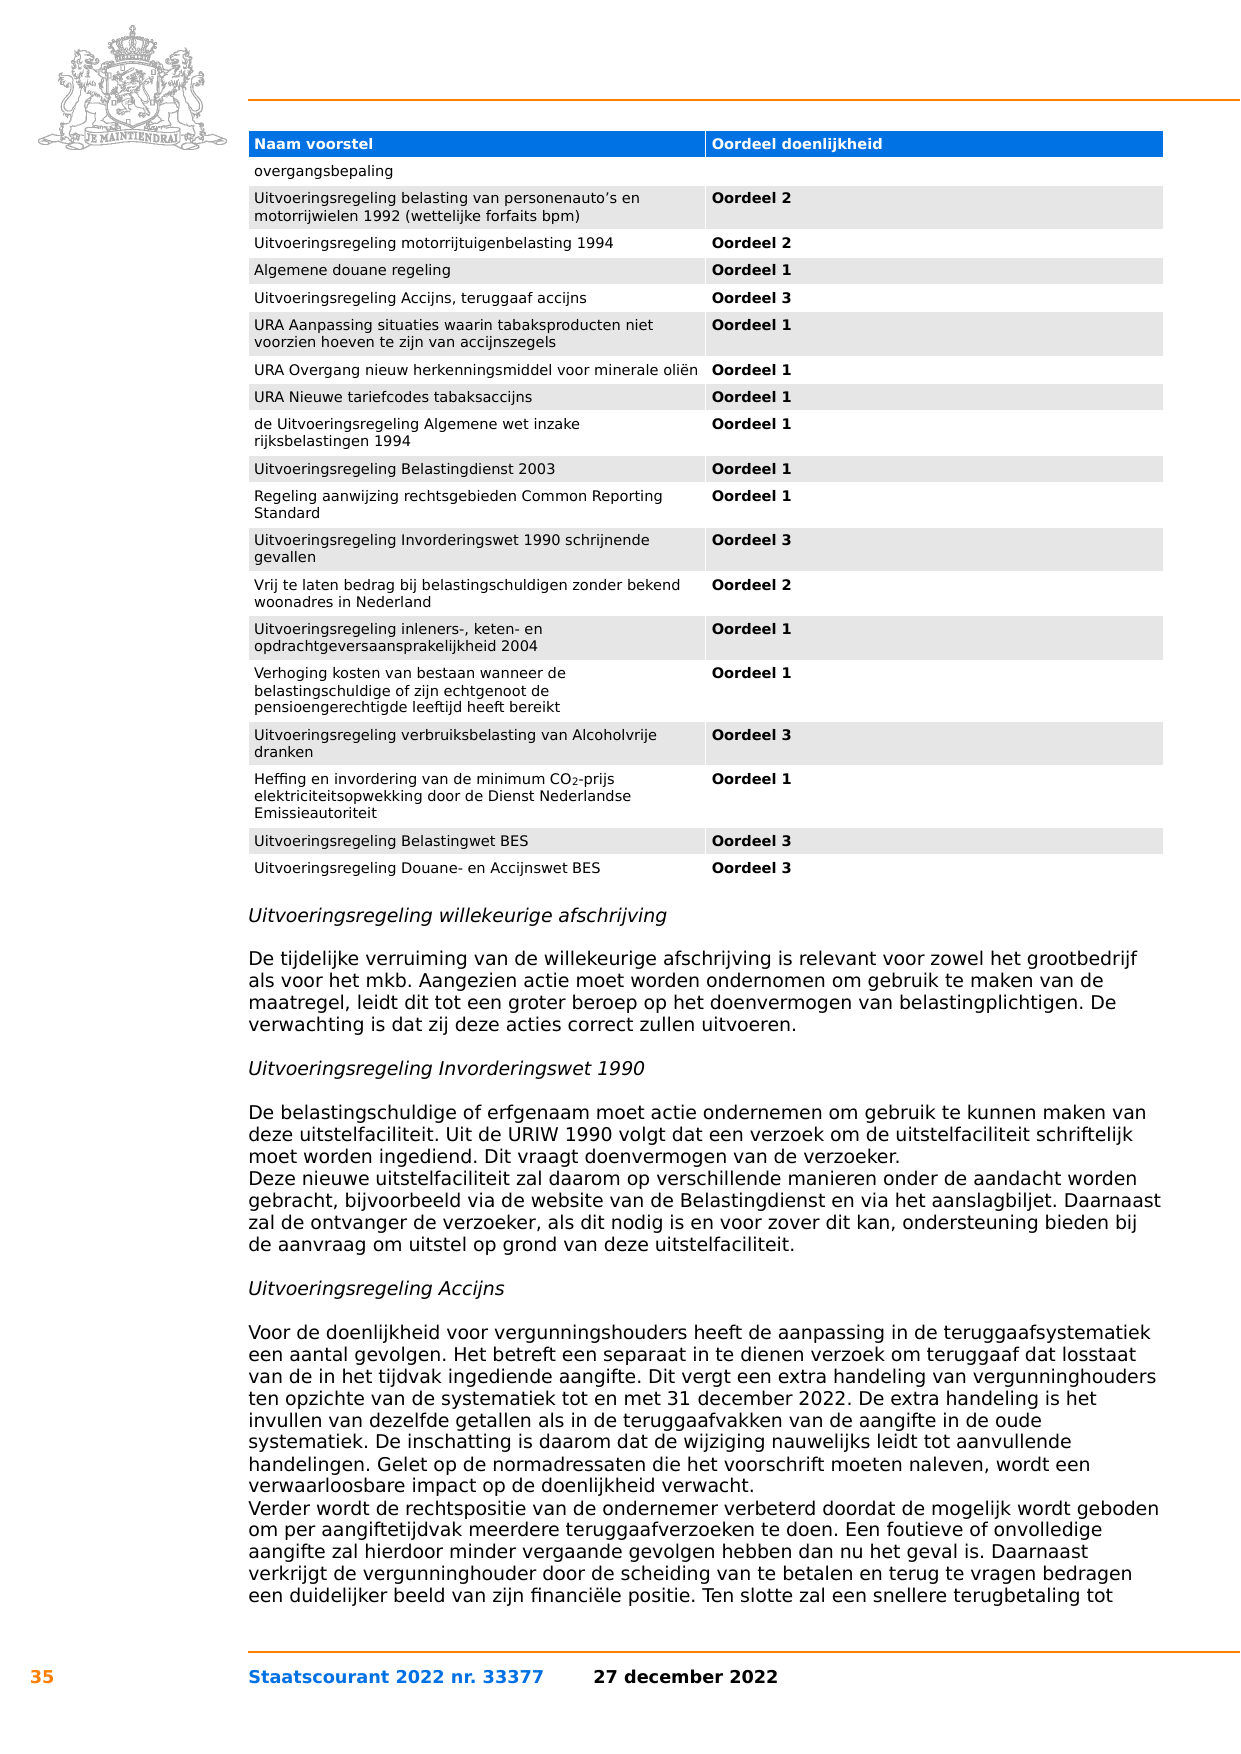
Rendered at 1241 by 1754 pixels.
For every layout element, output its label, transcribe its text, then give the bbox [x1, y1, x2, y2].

table_cell Heffing en invordering van de minimum CO2-prijs elektriciteitsopwekking door de Dienst Nederlandse Emissieautoriteit [249, 766, 705, 827]
table_cell URA Nieuwe tariefcodes tabaksaccijns [249, 384, 705, 410]
table_cell overgangsbepaling [249, 158, 705, 185]
table_cell Uitvoeringsregeling belasting van personenauto’s en motorrijwielen 1992 (wettelijke forfaits bpm) [249, 186, 705, 229]
text De belastingschuldige of erfgenaam moet actie ondernemen om gebruik te kunnen maken van deze uitstelfaciliteit. Uit de URIW 1990 volgt dat een verzoek om de uitstelfaciliteit schriftelijk moet worden ingediend. Dit vraagt doenvermogen van de verzoeker. [248, 1102, 1163, 1168]
table_cell Oordeel 1 [706, 384, 1163, 410]
table_cell Oordeel 1 [706, 766, 1163, 827]
table_cell Regeling aanwijzing rechtsgebieden Common Reporting Standard [249, 483, 705, 527]
table_cell Vrij te laten bedrag bij belastingschuldigen zonder bekend woonadres in Nederland [249, 572, 705, 615]
table_cell Oordeel 3 [706, 528, 1163, 571]
table_cell Uitvoeringsregeling Douane- en Accijnswet BES [249, 855, 705, 882]
subtitle Uitvoeringsregeling willekeurige afschrijving [248, 904, 1163, 926]
table_cell de Uitvoeringsregeling Algemene wet inzake rijksbelastingen 1994 [249, 411, 705, 455]
table_cell Oordeel 3 [706, 722, 1163, 765]
table_cell Oordeel 3 [706, 285, 1163, 311]
table_cell Oordeel 1 [706, 312, 1163, 356]
table_cell Oordeel 1 [706, 357, 1163, 383]
picture [38, 25, 227, 150]
text Verder wordt de rechtspositie van de ondernemer verbeterd doordat de mogelijk wordt geboden om per aangiftetijdvak meerdere teruggaafverzoeken te doen. Een foutieve of onvolledige aangifte zal hierdoor minder vergaande gevolgen hebben dan nu het geval is. Daarnaast verkrijgt de vergunninghouder door de scheiding van te betalen en terug te vragen bedragen een duidelijker beeld van zijn financiële positie. Ten slotte zal een snellere terugbetaling tot [248, 1497, 1163, 1607]
table_cell Uitvoeringsregeling inleners-, keten- en opdrachtgeversaansprakelijkheid 2004 [249, 616, 705, 660]
table_cell Uitvoeringsregeling verbruiksbelasting van Alcoholvrije dranken [249, 722, 705, 765]
table_cell Oordeel 1 [706, 616, 1163, 660]
table_cell Oordeel 1 [706, 456, 1163, 482]
table_cell Uitvoeringsregeling Belastingwet BES [249, 828, 705, 854]
table_header Naam voorstel [249, 131, 705, 157]
table_cell Oordeel 3 [706, 855, 1163, 882]
table_cell Oordeel 2 [706, 186, 1163, 229]
table_cell URA Overgang nieuw herkenningsmiddel voor minerale oliën [249, 357, 705, 383]
table_cell Uitvoeringsregeling motorrijtuigenbelasting 1994 [249, 230, 705, 256]
table_cell Oordeel 1 [706, 258, 1163, 284]
table_cell Oordeel 2 [706, 572, 1163, 615]
table_cell Verhoging kosten van bestaan wanneer de belastingschuldige of zijn echtgenoot de pensioengerechtigde leeftijd heeft bereikt [249, 661, 705, 721]
subtitle Uitvoeringsregeling Invorderingswet 1990 [248, 1058, 1163, 1080]
table_cell Uitvoeringsregeling Belastingdienst 2003 [249, 456, 705, 482]
table_cell Oordeel 1 [706, 483, 1163, 527]
table_cell [706, 158, 1163, 185]
table_cell Uitvoeringsregeling Invorderingswet 1990 schrijnende gevallen [249, 528, 705, 571]
table_cell Uitvoeringsregeling Accijns, teruggaaf accijns [249, 285, 705, 311]
subtitle Uitvoeringsregeling Accijns [248, 1278, 1163, 1300]
table_header Oordeel doenlijkheid [706, 131, 1163, 157]
table_cell Oordeel 2 [706, 230, 1163, 256]
table_cell URA Aanpassing situaties waarin tabaksproducten niet voorzien hoeven te zijn van accijnszegels [249, 312, 705, 356]
table_cell Algemene douane regeling [249, 258, 705, 284]
table_cell Oordeel 1 [706, 411, 1163, 455]
text Deze nieuwe uitstelfaciliteit zal daarom op verschillende manieren onder de aandacht worden gebracht, bijvoorbeeld via de website van de Belastingdienst en via het aanslagbiljet. Daarnaast zal de ontvanger de verzoeker, als dit nodig is en voor zover dit kan, ondersteuning bieden bij de aanvraag om uitstel op grond van deze uitstelfaciliteit. [248, 1168, 1163, 1256]
table_cell Oordeel 3 [706, 828, 1163, 854]
text Voor de doenlijkheid voor vergunningshouders heeft de aanpassing in de teruggaafsystematiek een aantal gevolgen. Het betreft een separaat in te dienen verzoek om teruggaaf dat losstaat van de in het tijdvak ingediende aangifte. Dit vergt een extra handeling van vergunninghouders ten opzichte van de systematiek tot en met 31 december 2022. De extra handeling is het invullen van dezelfde getallen als in de teruggaafvakken van de aangifte in de oude systematiek. De inschatting is daarom dat de wijziging nauwelijks leidt tot aanvullende handelingen. Gelet op de normadressaten die het voorschrift moeten naleven, wordt een verwaarloosbare impact op de doenlijkheid verwacht. [248, 1322, 1163, 1497]
text De tijdelijke verruiming van de willekeurige afschrijving is relevant voor zowel het grootbedrijf als voor het mkb. Aangezien actie moet worden ondernomen om gebruik te maken van de maatregel, leidt dit tot een groter beroep op het doenvermogen van belastingplichtigen. De verwachting is dat zij deze acties correct zullen uitvoeren. [248, 948, 1163, 1036]
table_cell Oordeel 1 [706, 661, 1163, 721]
